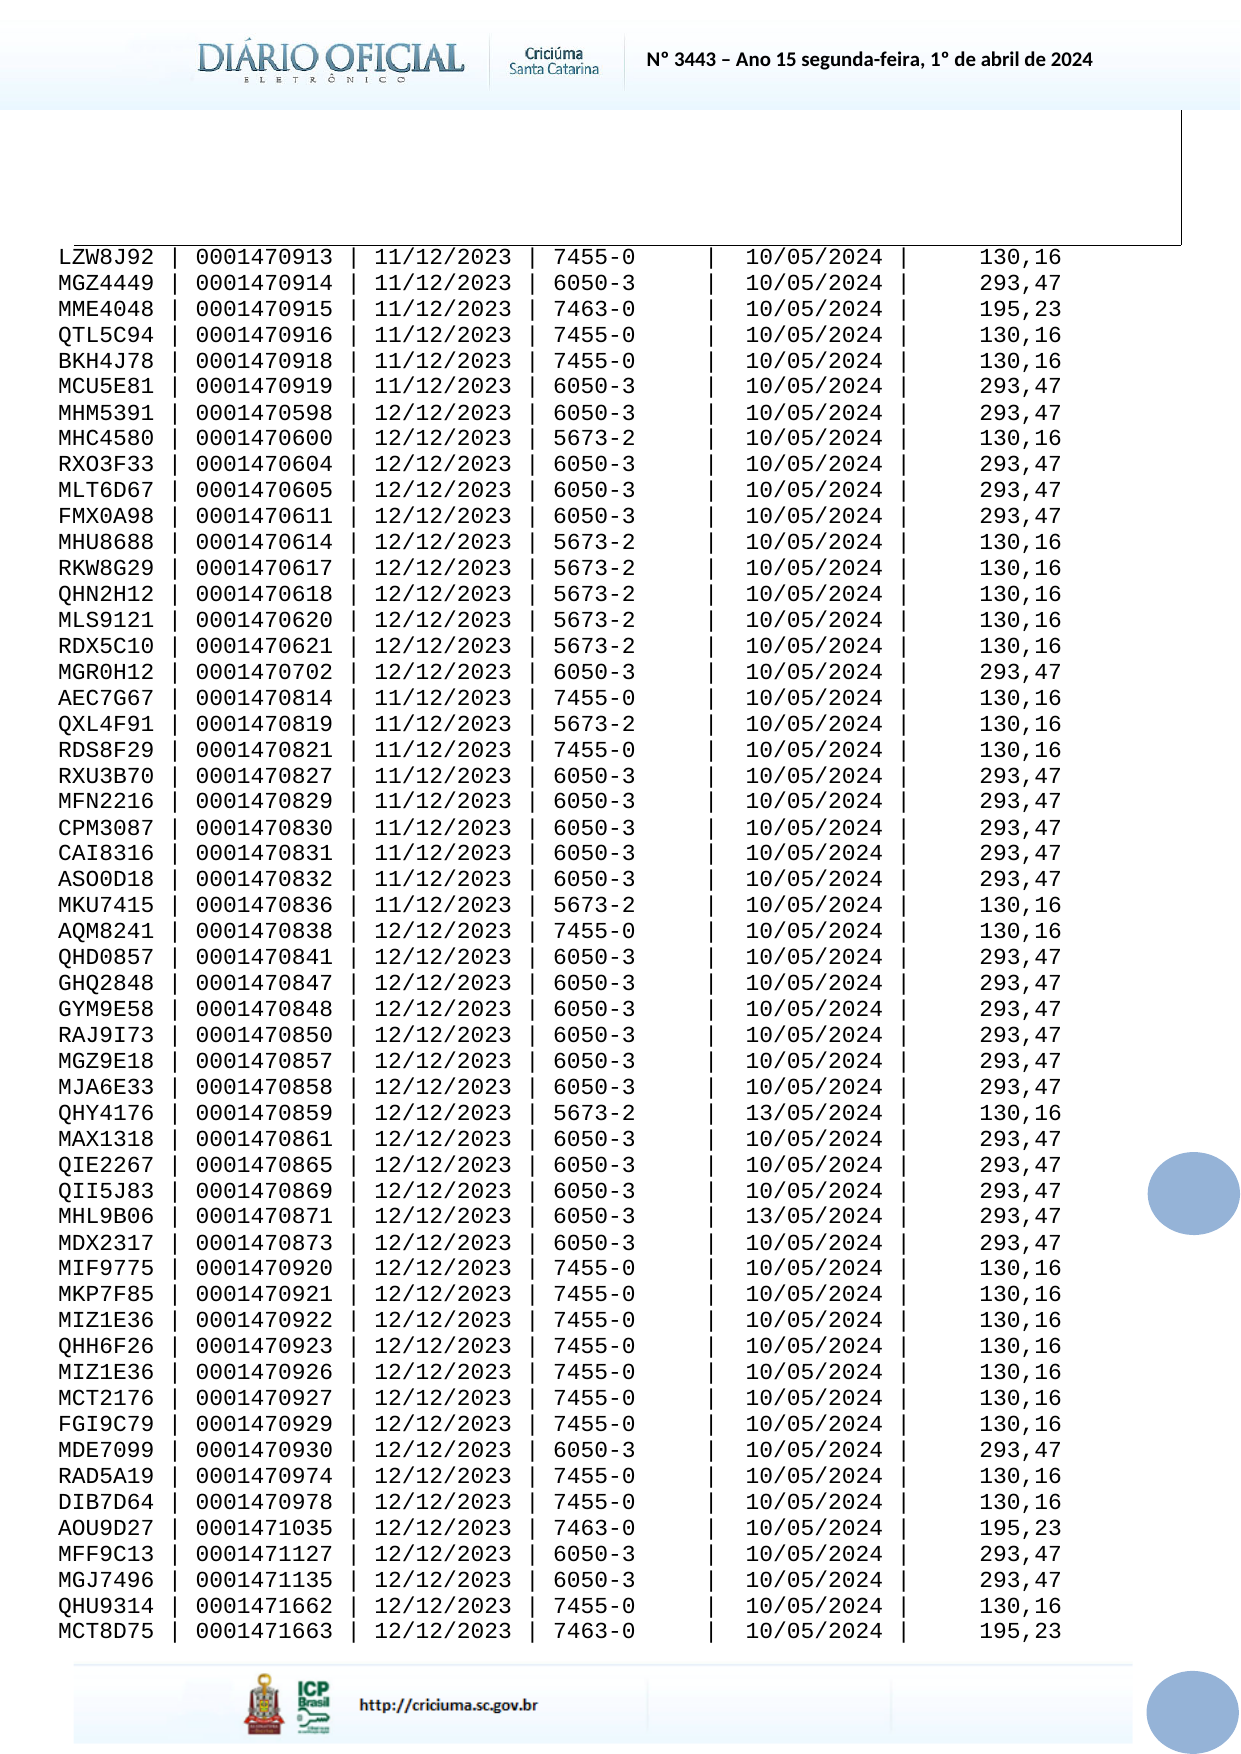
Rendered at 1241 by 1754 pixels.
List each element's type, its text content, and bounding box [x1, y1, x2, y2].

text QHD0857 | 0001470841 | 12/12/2023 | 6050-3 | 10/05/2024 | 293,47 [44, 946, 1181, 971]
text MHU8688 | 0001470614 | 12/12/2023 | 5673-2 | 10/05/2024 | 130,16 [44, 531, 1181, 556]
text MGR0H12 | 0001470702 | 12/12/2023 | 6050-3 | 10/05/2024 | 293,47 [44, 660, 1181, 686]
text MHC4580 | 0001470600 | 12/12/2023 | 5673-2 | 10/05/2024 | 130,16 [44, 427, 1181, 453]
text QII5J83 | 0001470869 | 12/12/2023 | 6050-3 | 10/05/2024 | 293,47 [44, 1179, 1150, 1205]
text MCT2176 | 0001470927 | 12/12/2023 | 7455-0 | 10/05/2024 | 130,16 [44, 1386, 1181, 1412]
text GYM9E58 | 0001470848 | 12/12/2023 | 6050-3 | 10/05/2024 | 293,47 [44, 997, 1181, 1023]
text MGJ7496 | 0001471135 | 12/12/2023 | 6050-3 | 10/05/2024 | 293,47 [44, 1568, 1181, 1594]
text QHH6F26 | 0001470923 | 12/12/2023 | 7455-0 | 10/05/2024 | 130,16 [44, 1334, 1181, 1361]
text AOU9D27 | 0001471035 | 12/12/2023 | 7463-0 | 10/05/2024 | 195,23 [44, 1516, 1181, 1542]
text MDX2317 | 0001470873 | 12/12/2023 | 6050-3 | 10/05/2024 | 293,47 [44, 1231, 1181, 1257]
text MHL9B06 | 0001470871 | 12/12/2023 | 6050-3 | 13/05/2024 | 293,47 [44, 1205, 1171, 1231]
text MFF9C13 | 0001471127 | 12/12/2023 | 6050-3 | 10/05/2024 | 293,47 [44, 1542, 1181, 1568]
text AEC7G67 | 0001470814 | 11/12/2023 | 7455-0 | 10/05/2024 | 130,16 [44, 686, 1181, 712]
text MLS9121 | 0001470620 | 12/12/2023 | 5673-2 | 10/05/2024 | 130,16 [44, 608, 1181, 634]
text CAI8316 | 0001470831 | 11/12/2023 | 6050-3 | 10/05/2024 | 293,47 [44, 842, 1181, 868]
text MJA6E33 | 0001470858 | 12/12/2023 | 6050-3 | 10/05/2024 | 293,47 [44, 1075, 1181, 1101]
text DIB7D64 | 0001470978 | 12/12/2023 | 7455-0 | 10/05/2024 | 130,16 [44, 1490, 1181, 1516]
text MLT6D67 | 0001470605 | 12/12/2023 | 6050-3 | 10/05/2024 | 293,47 [44, 479, 1181, 504]
text AQM8241 | 0001470838 | 12/12/2023 | 7455-0 | 10/05/2024 | 130,16 [44, 919, 1181, 946]
text GHQ2848 | 0001470847 | 12/12/2023 | 6050-3 | 10/05/2024 | 293,47 [44, 971, 1181, 997]
text ASO0D18 | 0001470832 | 11/12/2023 | 6050-3 | 10/05/2024 | 293,47 [44, 868, 1181, 894]
text RDS8F29 | 0001470821 | 11/12/2023 | 7455-0 | 10/05/2024 | 130,16 [44, 738, 1181, 764]
text RAD5A19 | 0001470974 | 12/12/2023 | 7455-0 | 10/05/2024 | 130,16 [44, 1464, 1181, 1490]
text CPM3087 | 0001470830 | 11/12/2023 | 6050-3 | 10/05/2024 | 293,47 [44, 816, 1181, 842]
text RKW8G29 | 0001470617 | 12/12/2023 | 5673-2 | 10/05/2024 | 130,16 [44, 556, 1181, 582]
text MIZ1E36 | 0001470922 | 12/12/2023 | 7455-0 | 10/05/2024 | 130,16 [44, 1309, 1181, 1334]
text FGI9C79 | 0001470929 | 12/12/2023 | 7455-0 | 10/05/2024 | 130,16 [44, 1412, 1181, 1438]
text RXO3F33 | 0001470604 | 12/12/2023 | 6050-3 | 10/05/2024 | 293,47 [44, 453, 1181, 479]
text QTL5C94 | 0001470916 | 11/12/2023 | 7455-0 | 10/05/2024 | 130,16 [44, 323, 1181, 349]
text RDX5C10 | 0001470621 | 12/12/2023 | 5673-2 | 10/05/2024 | 130,16 [44, 634, 1181, 660]
text LZW8J92 | 0001470913 | 11/12/2023 | 7455-0 | 10/05/2024 | 130,16 [44, 245, 1181, 271]
text MDE7099 | 0001470930 | 12/12/2023 | 6050-3 | 10/05/2024 | 293,47 [44, 1438, 1181, 1464]
text MIZ1E36 | 0001470926 | 12/12/2023 | 7455-0 | 10/05/2024 | 130,16 [44, 1361, 1181, 1386]
text RXU3B70 | 0001470827 | 11/12/2023 | 6050-3 | 10/05/2024 | 293,47 [44, 764, 1181, 790]
text QIE2267 | 0001470865 | 12/12/2023 | 6050-3 | 10/05/2024 | 293,47 [44, 1153, 1180, 1179]
text QHN2H12 | 0001470618 | 12/12/2023 | 5673-2 | 10/05/2024 | 130,16 [44, 582, 1181, 608]
text QXL4F91 | 0001470819 | 11/12/2023 | 5673-2 | 10/05/2024 | 130,16 [44, 712, 1181, 738]
text QHU9314 | 0001471662 | 12/12/2023 | 7455-0 | 10/05/2024 | 130,16 [44, 1594, 1181, 1620]
text MCT8D75 | 0001471663 | 12/12/2023 | 7463-0 | 10/05/2024 | 195,23 [44, 1620, 1181, 1646]
text MFN2216 | 0001470829 | 11/12/2023 | 6050-3 | 10/05/2024 | 293,47 [44, 790, 1181, 816]
text MME4048 | 0001470915 | 11/12/2023 | 7463-0 | 10/05/2024 | 195,23 [44, 297, 1181, 323]
text MAX1318 | 0001470861 | 12/12/2023 | 6050-3 | 10/05/2024 | 293,47 [44, 1127, 1181, 1153]
text MGZ4449 | 0001470914 | 11/12/2023 | 6050-3 | 10/05/2024 | 293,47 [44, 271, 1181, 297]
text MIF9775 | 0001470920 | 12/12/2023 | 7455-0 | 10/05/2024 | 130,16 [44, 1257, 1181, 1283]
text BKH4J78 | 0001470918 | 11/12/2023 | 7455-0 | 10/05/2024 | 130,16 [44, 349, 1181, 375]
text RAJ9I73 | 0001470850 | 12/12/2023 | 6050-3 | 10/05/2024 | 293,47 [44, 1023, 1181, 1049]
text MCU5E81 | 0001470919 | 11/12/2023 | 6050-3 | 10/05/2024 | 293,47 [44, 375, 1181, 401]
text MHM5391 | 0001470598 | 12/12/2023 | 6050-3 | 10/05/2024 | 293,47 [44, 401, 1181, 427]
text QHY4176 | 0001470859 | 12/12/2023 | 5673-2 | 13/05/2024 | 130,16 [44, 1101, 1181, 1127]
text MKU7415 | 0001470836 | 11/12/2023 | 5673-2 | 10/05/2024 | 130,16 [44, 894, 1181, 919]
text MKP7F85 | 0001470921 | 12/12/2023 | 7455-0 | 10/05/2024 | 130,16 [44, 1283, 1181, 1309]
text MGZ9E18 | 0001470857 | 12/12/2023 | 6050-3 | 10/05/2024 | 293,47 [44, 1049, 1181, 1075]
text FMX0A98 | 0001470611 | 12/12/2023 | 6050-3 | 10/05/2024 | 293,47 [44, 504, 1181, 531]
